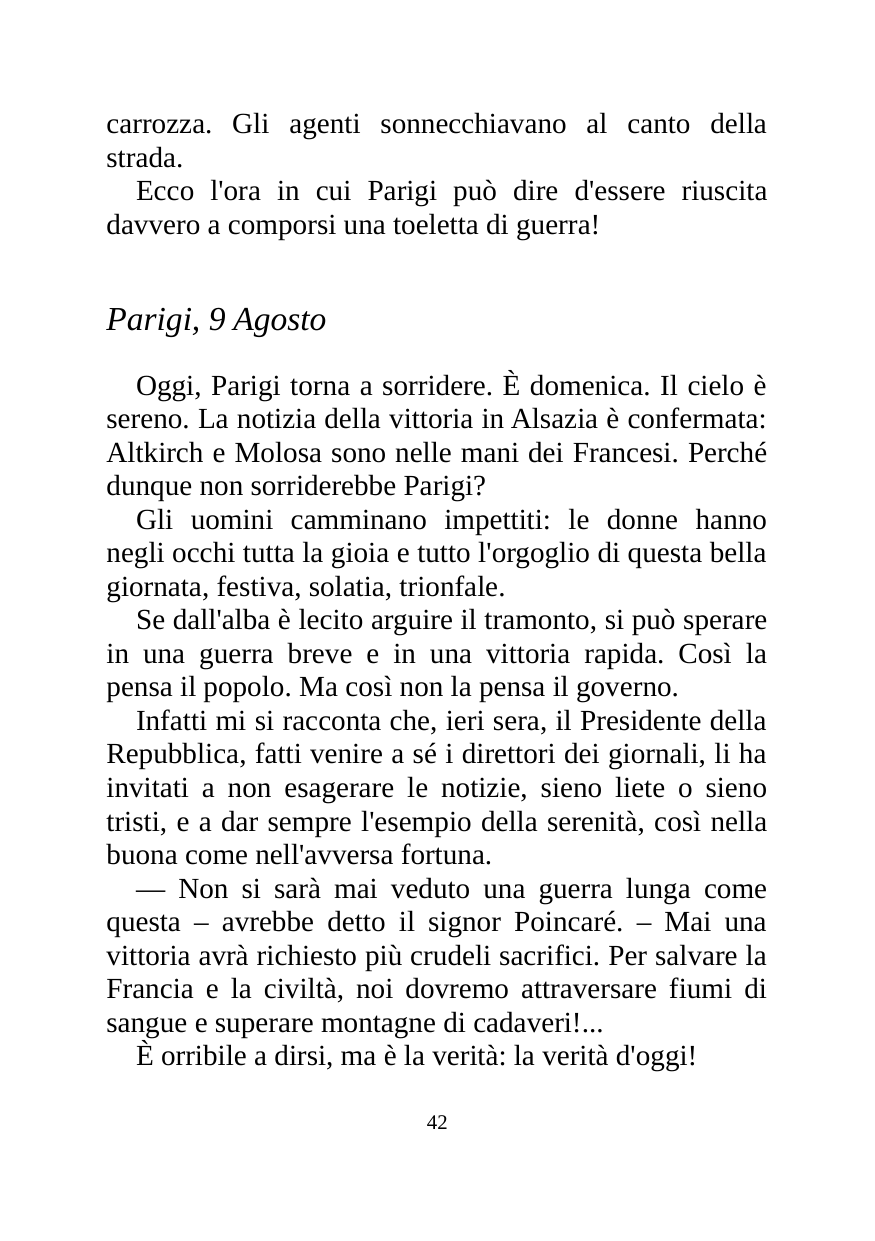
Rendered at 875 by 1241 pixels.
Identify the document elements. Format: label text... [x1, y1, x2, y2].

text Ecco l'ora in cui Parigi può dire d'essere riuscita davvero a comporsi una toeletta di guerra! [106, 173, 768, 240]
text — Non si sarà mai veduto una guerra lunga come questa – avrebbe detto il signor Poincaré. – Mai una vittoria avrà richiesto più crudeli sacrifici. Per salvare la Francia e la civiltà, noi dovremo attraversare fiumi di sangue e superare montagne di cadaveri!... [106, 871, 768, 1038]
text Se dall'alba è lecito arguire il tramonto, si può sperare in una guerra breve e in una vittoria rapida. Così la pensa il popolo. Ma così non la pensa il governo. [106, 602, 768, 703]
text Gli uomini camminano impettiti: le donne hanno negli occhi tutta la gioia e tutto l'orgoglio di questa bella giornata, festiva, solatia, trionfale. [106, 502, 768, 602]
text carrozza. Gli agenti sonnecchiavano al canto della strada. [106, 106, 768, 173]
text È orribile a dirsi, ma è la verità: la verità d'oggi! [106, 1038, 768, 1072]
text Infatti mi si racconta che, ieri sera, il Presidente della Repubblica, fatti venire a sé i direttori dei giornali, li ha invitati a non esagerare le notizie, sieno liete o sieno tristi, e a dar sempre l'esempio della serenità, così nella buona come nell'avversa fortuna. [106, 703, 768, 871]
text Oggi, Parigi torna a sorridere. È domenica. Il cielo è sereno. La notizia della vittoria in Alsazia è confermata: Altkirch e Molosa sono nelle mani dei Francesi. Perché dunque non sorriderebbe Parigi? [106, 368, 768, 502]
subtitle Parigi, 9 Agosto [106, 299, 768, 338]
